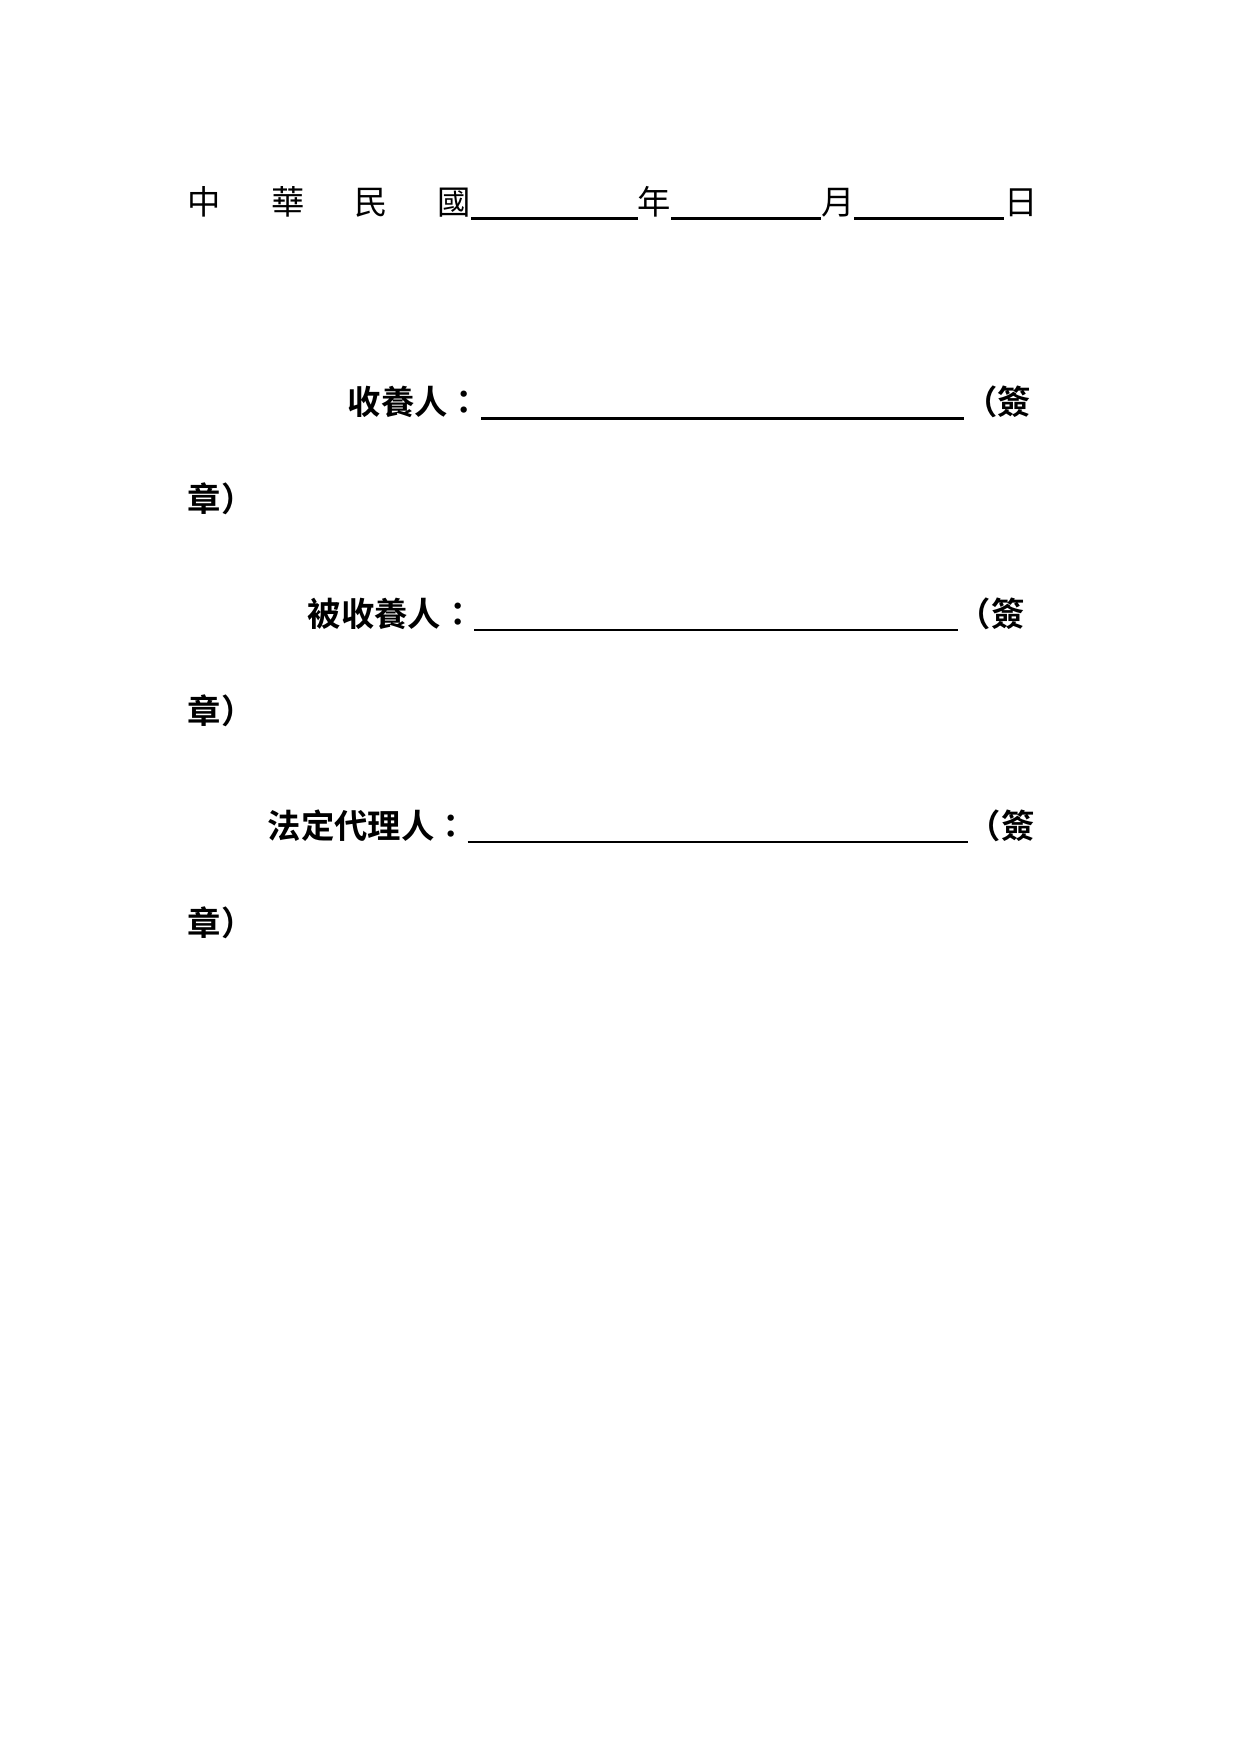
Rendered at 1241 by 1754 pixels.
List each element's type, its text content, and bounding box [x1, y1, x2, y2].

text 中 華 民 國 年 月 日 [187, 158, 1053, 221]
text 被收養人： （簽章） [187, 588, 1053, 733]
text 法定代理人： （簽章） [187, 800, 1053, 944]
text 收養人： （簽章） [187, 376, 1053, 521]
